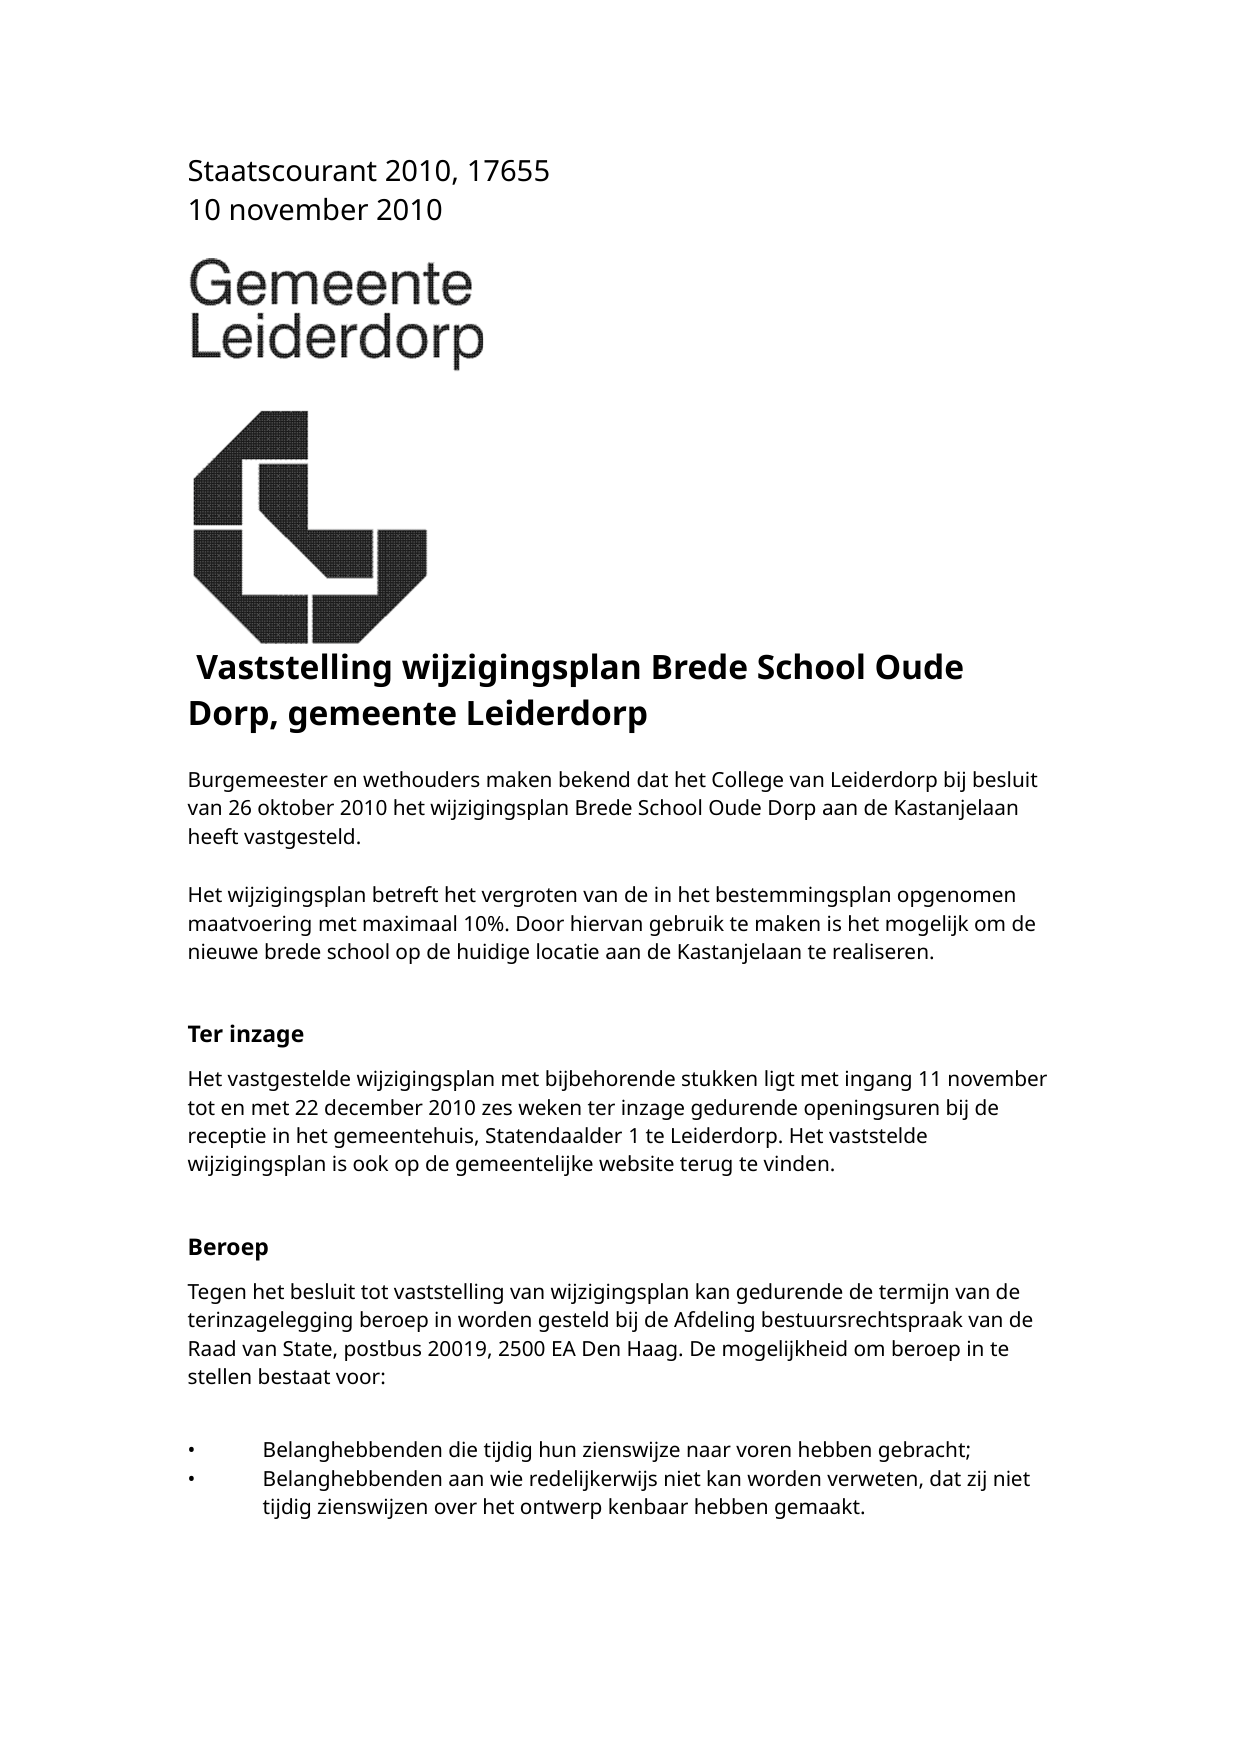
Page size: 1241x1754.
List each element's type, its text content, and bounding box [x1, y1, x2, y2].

subtitle Vaststelling wijzigingsplan Brede School Oude Dorp, gemeente Leiderdorp [187, 271, 1053, 735]
subtitle Beroep [187, 1231, 1053, 1262]
text Tegen het besluit tot vaststelling van wijzigingsplan kan gedurende de termijn van de terinzagelegging beroep in worden gesteld bij de Afdeling bestuursrechtspraak van de Raad van State, postbus 20019, 2500 EA Den Haag. De mogelijkheid om beroep in te stellen bestaat voor: [187, 1277, 1053, 1391]
text Staatscourant 2010, 17655 [187, 150, 1053, 190]
picture [187, 258, 484, 644]
subtitle Ter inzage [187, 1018, 1053, 1049]
text Het vastgestelde wijzigingsplan met bijbehorende stukken ligt met ingang 11 november tot en met 22 december 2010 zes weken ter inzage gedurende openingsuren bij de receptie in het gemeentehuis, Statendaalder 1 te Leiderdorp. Het vaststelde wijzigingsplan is ook op de gemeentelijke website terug te vinden. [187, 1064, 1053, 1178]
text 10 november 2010 [187, 190, 1053, 229]
text Het wijzigingsplan betreft het vergroten van de in het bestemmingsplan opgenomen maatvoering met maximaal 10%. Door hiervan gebruik te maken is het mogelijk om de nieuwe brede school op de huidige locatie aan de Kastanjelaan te realiseren. [187, 880, 1053, 966]
list Belanghebbenden die tijdig hun zienswijze naar voren hebben gebracht; [187, 1436, 1053, 1464]
list Belanghebbenden aan wie redelijkerwijs niet kan worden verweten, dat zij niet tijdig zienswijzen over het ontwerp kenbaar hebben gemaakt. [187, 1464, 1053, 1521]
text Burgemeester en wethouders maken bekend dat het College van Leiderdorp bij besluit van 26 oktober 2010 het wijzigingsplan Brede School Oude Dorp aan de Kastanjelaan heeft vastgesteld. [187, 765, 1053, 850]
